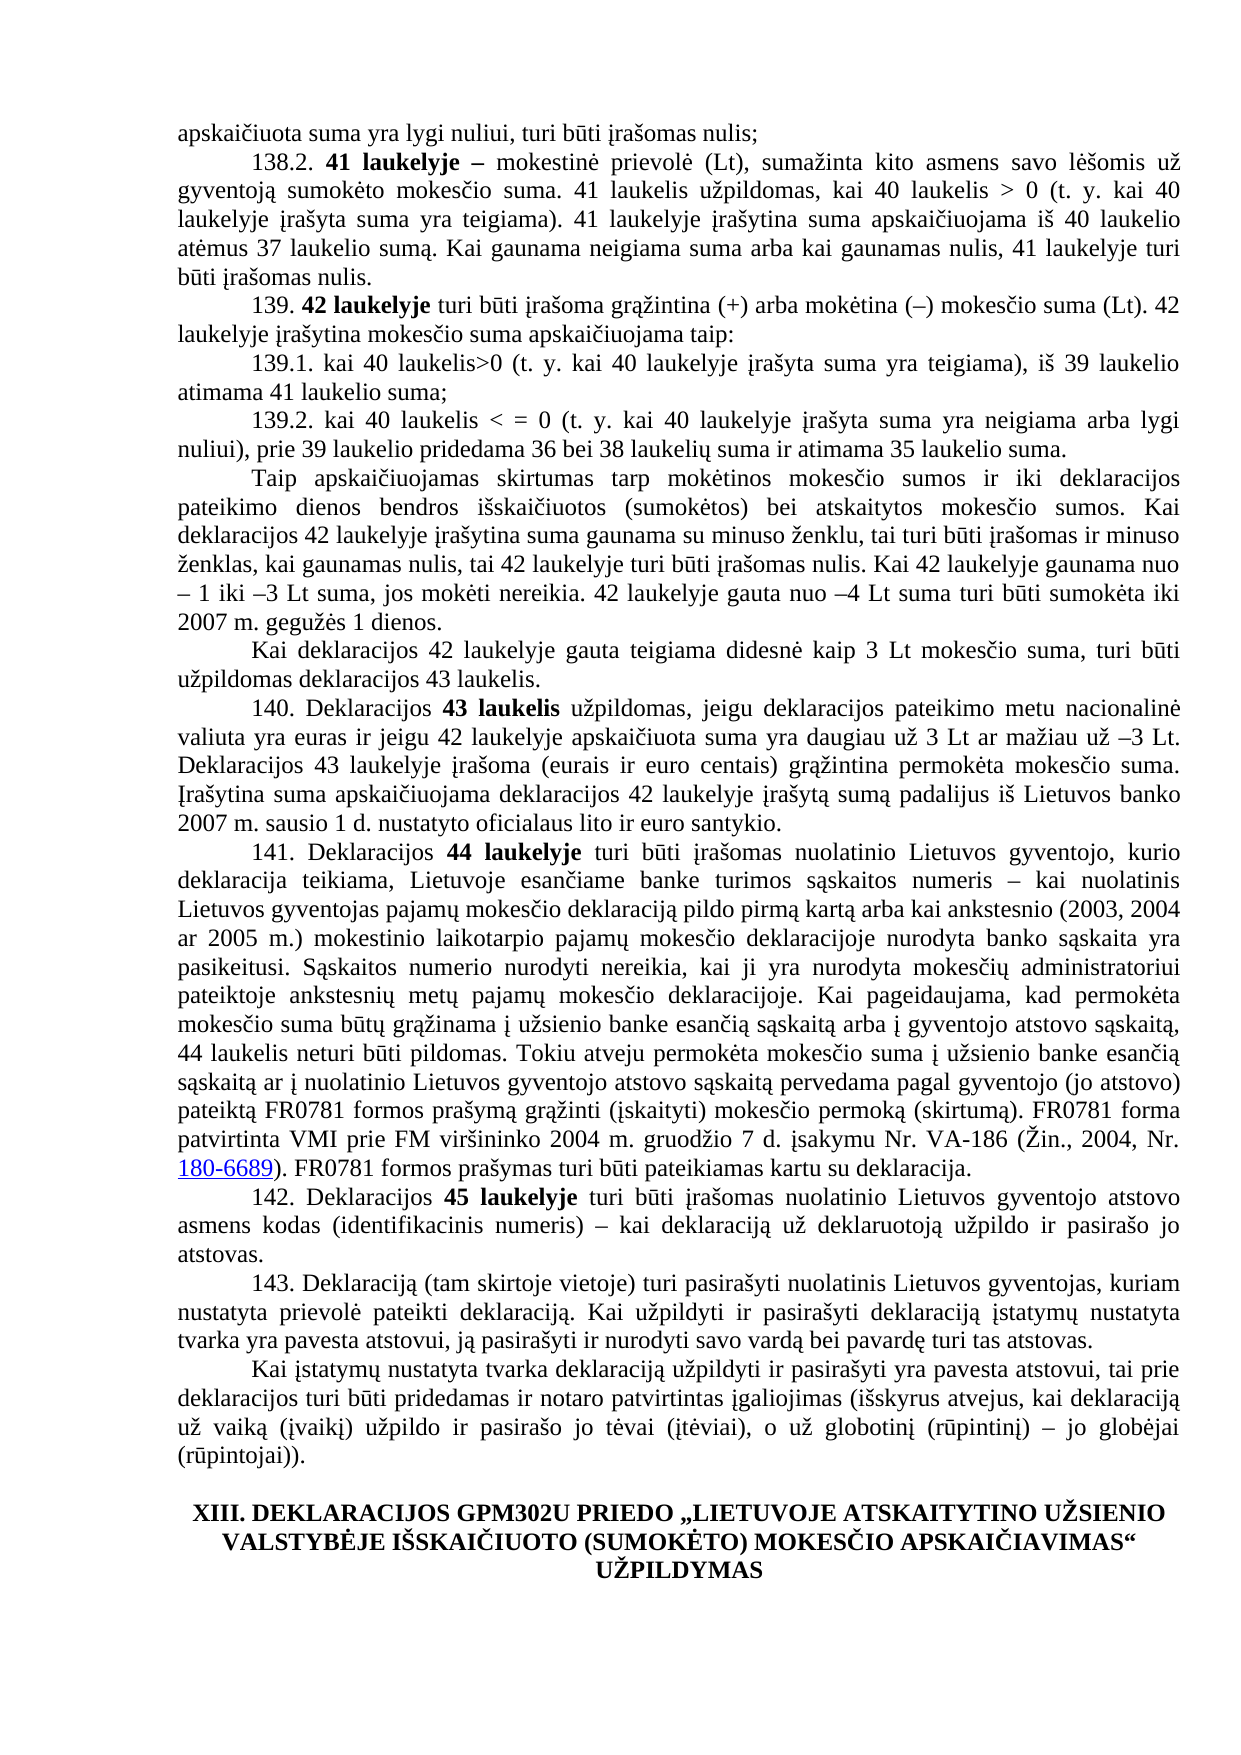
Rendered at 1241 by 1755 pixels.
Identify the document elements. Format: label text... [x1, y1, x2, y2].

text Kai įstatymų nustatyta tvarka deklaraciją užpildyti ir pasirašyti yra pavesta atstovui, tai prie deklaracijos turi būti pridedamas ir notaro patvirtintas įgaliojimas (išskyrus atvejus, kai deklaraciją už vaiką (įvaikį) užpildo ir pasirašo jo tėvai (įtėviai), o už globotinį (rūpintinį) – jo globėjai (rūpintojai)). [177, 1354, 1181, 1469]
text 142. Deklaracijos 45 laukelyje turi būti įrašomas nuolatinio Lietuvos gyventojo atstovo asmens kodas (identifikacinis numeris) – kai deklaraciją už deklaruotoją užpildo ir pasirašo jo atstovas. [177, 1182, 1181, 1268]
text Taip apskaičiuojamas skirtumas tarp mokėtinos mokesčio sumos ir iki deklaracijos pateikimo dienos bendros išskaičiuotos (sumokėtos) bei atskaitytos mokesčio sumos. Kai deklaracijos 42 laukelyje įrašytina suma gaunama su minuso ženklu, tai turi būti įrašomas ir minuso ženklas, kai gaunamas nulis, tai 42 laukelyje turi būti įrašomas nulis. Kai 42 laukelyje gaunama nuo – 1 iki –3 Lt suma, jos mokėti nereikia. 42 laukelyje gauta nuo –4 Lt suma turi būti sumokėta iki 2007 m. gegužės 1 dienos. [177, 463, 1181, 636]
text Kai deklaracijos 42 laukelyje gauta teigiama didesnė kaip 3 Lt mokesčio suma, turi būti užpildomas deklaracijos 43 laukelis. [177, 636, 1181, 693]
text 138.2. 41 laukelyje – mokestinė prievolė (Lt), sumažinta kito asmens savo lėšomis už gyventoją sumokėto mokesčio suma. 41 laukelis užpildomas, kai 40 laukelis > 0 (t. y. kai 40 laukelyje įrašyta suma yra teigiama). 41 laukelyje įrašytina suma apskaičiuojama iš 40 laukelio atėmus 37 laukelio sumą. Kai gaunama neigiama suma arba kai gaunamas nulis, 41 laukelyje turi būti įrašomas nulis. [177, 147, 1181, 291]
text 143. Deklaraciją (tam skirtoje vietoje) turi pasirašyti nuolatinis Lietuvos gyventojas, kuriam nustatyta prievolė pateikti deklaraciją. Kai užpildyti ir pasirašyti deklaraciją įstatymų nustatyta tvarka yra pavesta atstovui, ją pasirašyti ir nurodyti savo vardą bei pavardę turi tas atstovas. [177, 1268, 1181, 1354]
text 140. Deklaracijos 43 laukelis užpildomas, jeigu deklaracijos pateikimo metu nacionalinė valiuta yra euras ir jeigu 42 laukelyje apskaičiuota suma yra daugiau už 3 Lt ar mažiau už –3 Lt. Deklaracijos 43 laukelyje įrašoma (eurais ir euro centais) grąžintina permokėta mokesčio suma. Įrašytina suma apskaičiuojama deklaracijos 42 laukelyje įrašytą sumą padalijus iš Lietuvos banko 2007 m. sausio 1 d. nustatyto oficialaus lito ir euro santykio. [177, 693, 1181, 837]
text apskaičiuota suma yra lygi nuliui, turi būti įrašomas nulis; [177, 118, 1181, 147]
text 139. 42 laukelyje turi būti įrašoma grąžintina (+) arba mokėtina (–) mokesčio suma (Lt). 42 laukelyje įrašytina mokesčio suma apskaičiuojama taip: [177, 291, 1181, 348]
text 139.2. kai 40 laukelis < = 0 (t. y. kai 40 laukelyje įrašyta suma yra neigiama arba lygi nuliui), prie 39 laukelio pridedama 36 bei 38 laukelių suma ir atimama 35 laukelio suma. [177, 406, 1181, 463]
text 139.1. kai 40 laukelis>0 (t. y. kai 40 laukelyje įrašyta suma yra teigiama), iš 39 laukelio atimama 41 laukelio suma; [177, 348, 1181, 406]
text XIII. DEKLARACIJOS GPM302U PRIEDO „LIETUVOJE ATSKAITYTINO UŽSIENIO VALSTYBĖJE IŠSKAIČIUOTO (SUMOKĖTO) MOKESČIO APSKAIČIAVIMAS“ UŽPILDYMAS [177, 1498, 1181, 1584]
text 141. Deklaracijos 44 laukelyje turi būti įrašomas nuolatinio Lietuvos gyventojo, kurio deklaracija teikiama, Lietuvoje esančiame banke turimos sąskaitos numeris – kai nuolatinis Lietuvos gyventojas pajamų mokesčio deklaraciją pildo pirmą kartą arba kai ankstesnio (2003, 2004 ar 2005 m.) mokestinio laikotarpio pajamų mokesčio deklaracijoje nurodyta banko sąskaita yra pasikeitusi. Sąskaitos numerio nurodyti nereikia, kai ji yra nurodyta mokesčių administratoriui pateiktoje ankstesnių metų pajamų mokesčio deklaracijoje. Kai pageidaujama, kad permokėta mokesčio suma būtų grąžinama į užsienio banke esančią sąskaitą arba į gyventojo atstovo sąskaitą, 44 laukelis neturi būti pildomas. Tokiu atveju permokėta mokesčio suma į užsienio banke esančią sąskaitą ar į nuolatinio Lietuvos gyventojo atstovo sąskaitą pervedama pagal gyventojo (jo atstovo) pateiktą FR0781 formos prašymą grąžinti (įskaityti) mokesčio permoką (skirtumą). FR0781 forma patvirtinta VMI prie FM viršininko 2004 m. gruodžio 7 d. įsakymu Nr. VA-186 (Žin., 2004, Nr. 180-6689). FR0781 formos prašymas turi būti pateikiamas kartu su deklaracija. [177, 837, 1181, 1182]
